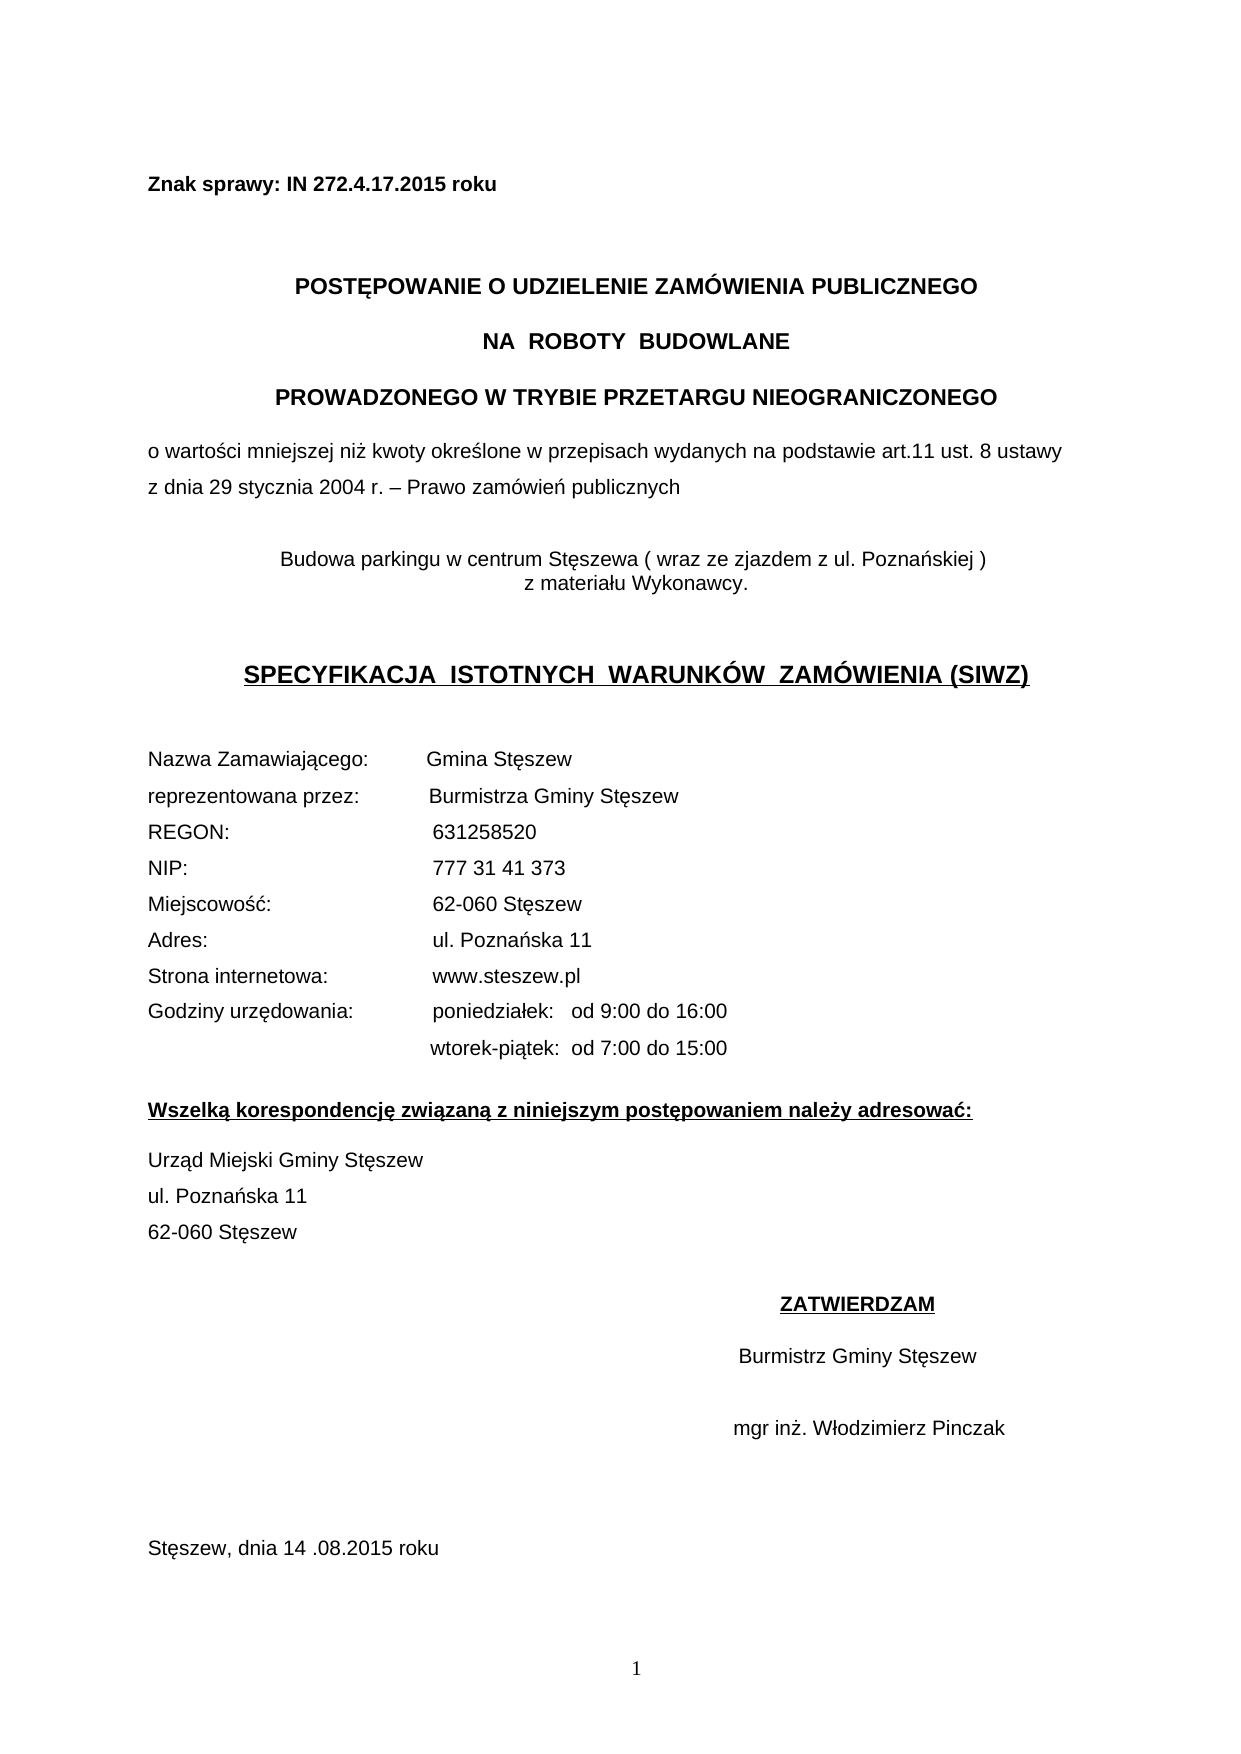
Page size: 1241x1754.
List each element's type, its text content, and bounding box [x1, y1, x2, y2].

text z dnia 29 stycznia 2004 r. – Prawo zamówień publicznych [148, 475, 1125, 499]
text Urząd Miejski Gminy Stęszew [148, 1148, 1125, 1172]
subtitle Stęszew, dnia 14 .08.2015 roku [148, 1536, 1125, 1560]
text Godziny urzędowania: poniedziałek: od 9:00 do 16:00 [148, 999, 1125, 1023]
text Wszelką korespondencję związaną z niniejszym postępowaniem należy adresować: [148, 1098, 1125, 1122]
text Adres: ul. Poznańska 11 [148, 927, 1125, 951]
text Nazwa Zamawiającego: Gmina Stęszew [148, 747, 1125, 771]
text Miejscowość: 62-060 Stęszew [148, 892, 1125, 916]
text 62-060 Stęszew [148, 1220, 1125, 1244]
text Burmistrz Gminy Stęszew [516, 1344, 1125, 1368]
text NA ROBOTY BUDOWLANE [148, 328, 1125, 354]
text z materiału Wykonawcy. [148, 571, 1125, 595]
text ul. Poznańska 11 [148, 1184, 1125, 1208]
text SPECYFIKACJA ISTOTNYCH WARUNKÓW ZAMÓWIENIA (SIWZ) [148, 660, 1125, 717]
text NIP: 777 31 41 373 [148, 856, 1125, 879]
text wtorek-piątek: od 7:00 do 15:00 [148, 1035, 1125, 1059]
text Strona internetowa: www.steszew.pl [148, 963, 1125, 987]
text REGON: 631258520 [148, 820, 1125, 844]
text POSTĘPOWANIE O UDZIELENIE ZAMÓWIENIA PUBLICZNEGO [148, 244, 1125, 299]
text o wartości mniejszej niż kwoty określone w przepisach wydanych na podstawie art.11 ust. 8 ustawy [148, 439, 1125, 463]
text Budowa parkingu w centrum Stęszewa ( wraz ze zjazdem z ul. Poznańskiej ) [148, 547, 1125, 571]
text ZATWIERDZAM [148, 1292, 1125, 1316]
text mgr inż. Włodzimierz Pinczak [516, 1416, 1125, 1440]
text PROWADZONEGO W TRYBIE PRZETARGU NIEOGRANICZONEGO [148, 384, 1125, 410]
text reprezentowana przez: Burmistrza Gminy Stęszew [148, 784, 1125, 808]
text Znak sprawy: IN 272.4.17.2015 roku [148, 172, 1125, 196]
